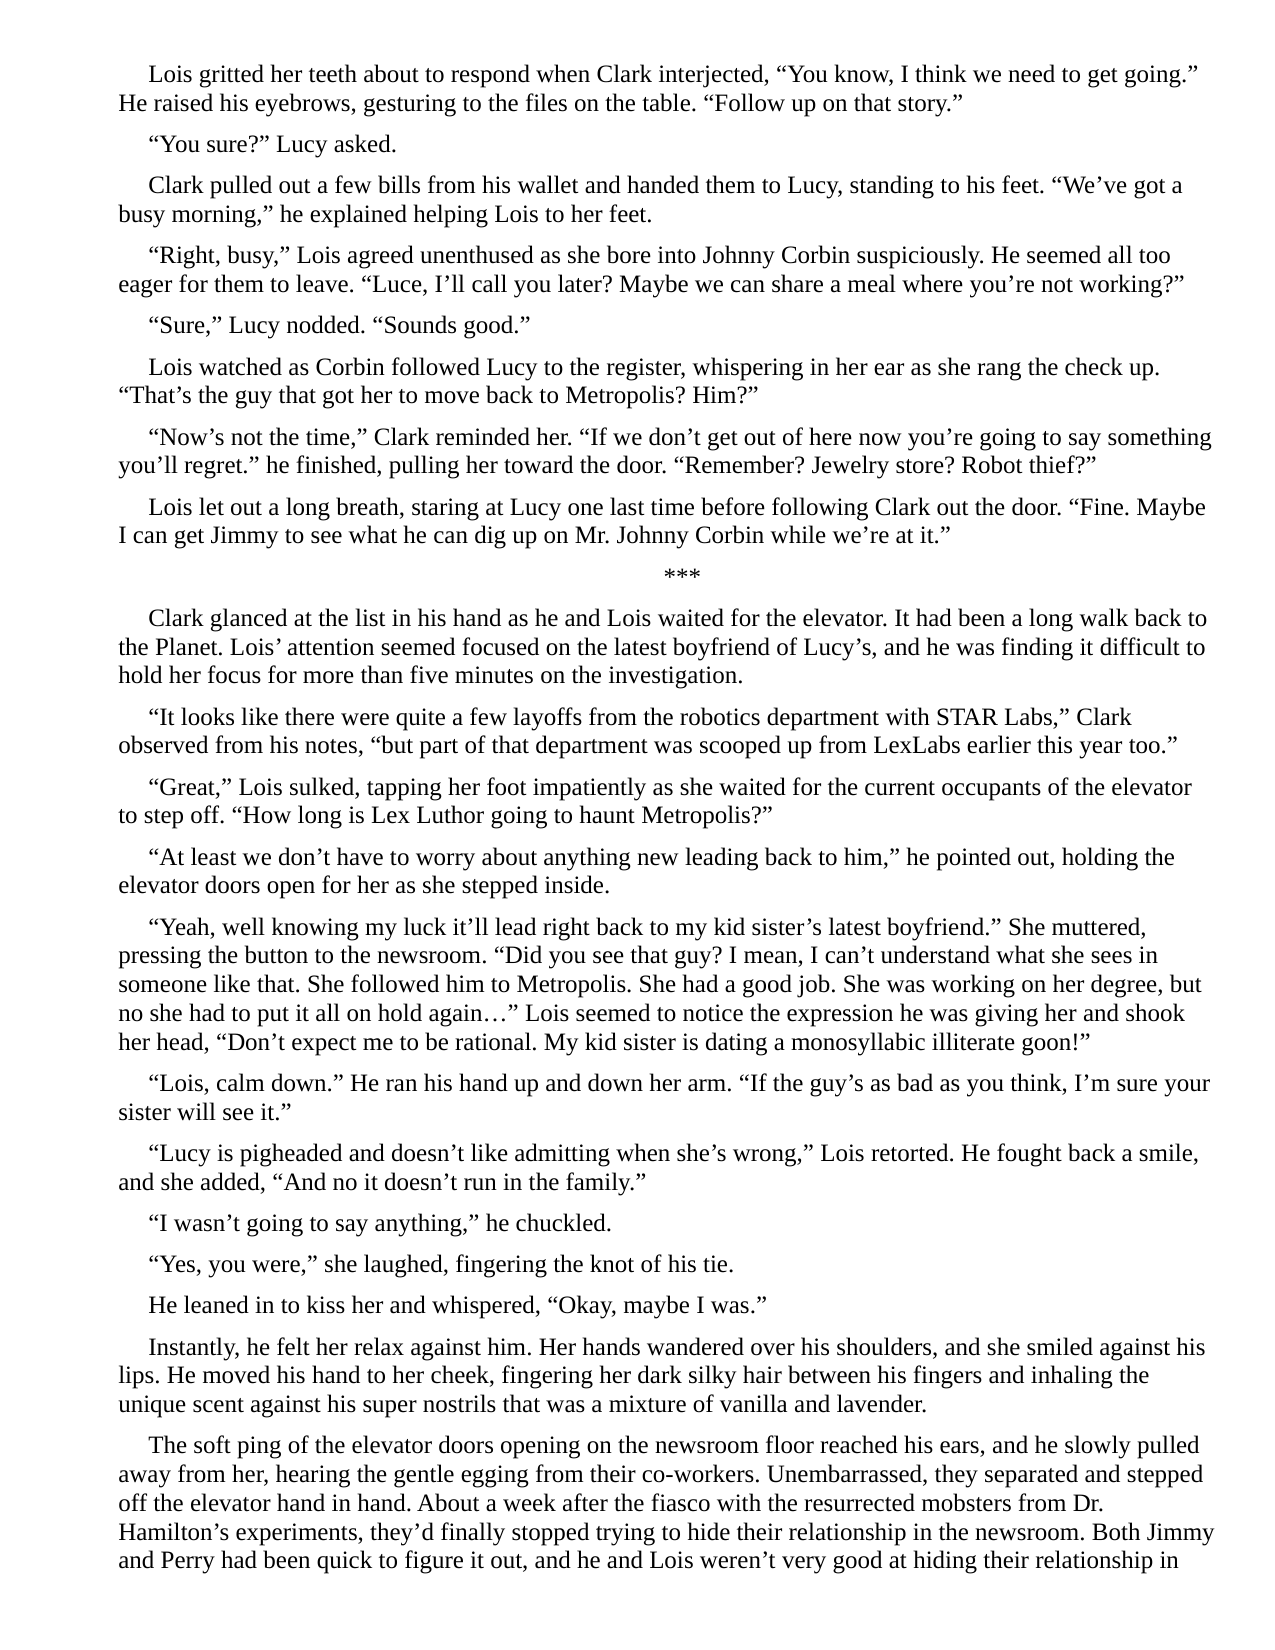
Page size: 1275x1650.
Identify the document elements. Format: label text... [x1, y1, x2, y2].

text “Sure,” Lucy nodded. “Sounds good.” [118, 310, 1216, 339]
text Lois let out a long breath, staring at Lucy one last time before following Clark out the door. “Fine. Maybe I can get Jimmy to see what he can dig up on Mr. Johnny Corbin while we’re at it.” [118, 492, 1216, 549]
text “Lucy is pigheaded and doesn’t like admitting when she’s wrong,” Lois retorted. He fought back a smile, and she added, “And no it doesn’t run in the family.” [118, 1138, 1216, 1195]
text “You sure?” Lucy asked. [118, 129, 1216, 158]
text He leaned in to kiss her and whispered, “Okay, maybe I was.” [118, 1290, 1216, 1319]
text Clark glanced at the list in his hand as he and Lois waited for the elevator. It had been a long walk back to the Planet. Lois’ attention seemed focused on the latest boyfriend of Lucy’s, and he was finding it difficult to hold her focus for more than five minutes on the investigation. [118, 603, 1216, 689]
text Clark pulled out a few bills from his wallet and handed them to Lucy, standing to his feet. “We’ve got a busy morning,” he explained helping Lois to her feet. [118, 170, 1216, 228]
text “Yeah, well knowing my luck it’ll lead right back to my kid sister’s latest boyfriend.” She muttered, pressing the button to the newsroom. “Did you see that guy? I mean, I can’t understand what she sees in someone like that. She followed him to Metropolis. She had a good job. She was working on her degree, but no she had to put it all on hold again…” Lois seemed to notice the expression he was giving her and shook her head, “Don’t expect me to be rational. My kid sister is dating a monosyllabic illiterate goon!” [118, 912, 1216, 1055]
text “At least we don’t have to worry about anything new leading back to him,” he pointed out, holding the elevator doors open for her as she stepped inside. [118, 842, 1216, 899]
text “I wasn’t going to say anything,” he chuckled. [118, 1208, 1216, 1237]
text Lois watched as Corbin followed Lucy to the register, whispering in her ear as she rang the check up. “That’s the guy that got her to move back to Metropolis? Him?” [118, 352, 1216, 409]
text “It looks like there were quite a few layoffs from the robotics department with STAR Labs,” Clark observed from his notes, “but part of that department was scooped up from LexLabs earlier this year too.” [118, 702, 1216, 759]
text Lois gritted her teeth about to respond when Clark interjected, “You know, I think we need to get going.” He raised his eyebrows, gesturing to the files on the table. “Follow up on that story.” [118, 59, 1216, 117]
text “Lois, calm down.” He ran his hand up and down her arm. “If the guy’s as bad as you think, I’m sure your sister will see it.” [118, 1068, 1216, 1125]
text “Now’s not the time,” Clark reminded her. “If we don’t get out of here now you’re going to say something you’ll regret.” he finished, pulling her toward the door. “Remember? Jewelry store? Robot thief?” [118, 422, 1216, 479]
text “Yes, you were,” she laughed, fingering the knot of his tie. [118, 1249, 1216, 1278]
text “Great,” Lois sulked, tapping her foot impatiently as she waited for the current occupants of the elevator to step off. “How long is Lex Luthor going to haunt Metropolis?” [118, 772, 1216, 829]
text Instantly, he felt her relax against him. Her hands wandered over his shoulders, and she smiled against his lips. He moved his hand to her cheek, fingering her dark silky hair between his fingers and inhaling the unique scent against his super nostrils that was a mixture of vanilla and lavender. [118, 1332, 1216, 1418]
text “Right, busy,” Lois agreed unenthused as she bore into Johnny Corbin suspiciously. He seemed all too eager for them to leave. “Luce, I’ll call you later? Maybe we can share a meal where you’re not working?” [118, 240, 1216, 298]
text The soft ping of the elevator doors opening on the newsroom floor reached his ears, and he slowly pulled away from her, hearing the gentle egging from their co-workers. Unembarrassed, they separated and stepped off the elevator hand in hand. About a week after the fiasco with the resurrected mobsters from Dr. Hamilton’s experiments, they’d finally stopped trying to hide their relationship in the newsroom. Both Jimmy and Perry had been quick to figure it out, and he and Lois weren’t very good at hiding their relationship in [118, 1430, 1216, 1574]
text *** [118, 562, 1216, 590]
